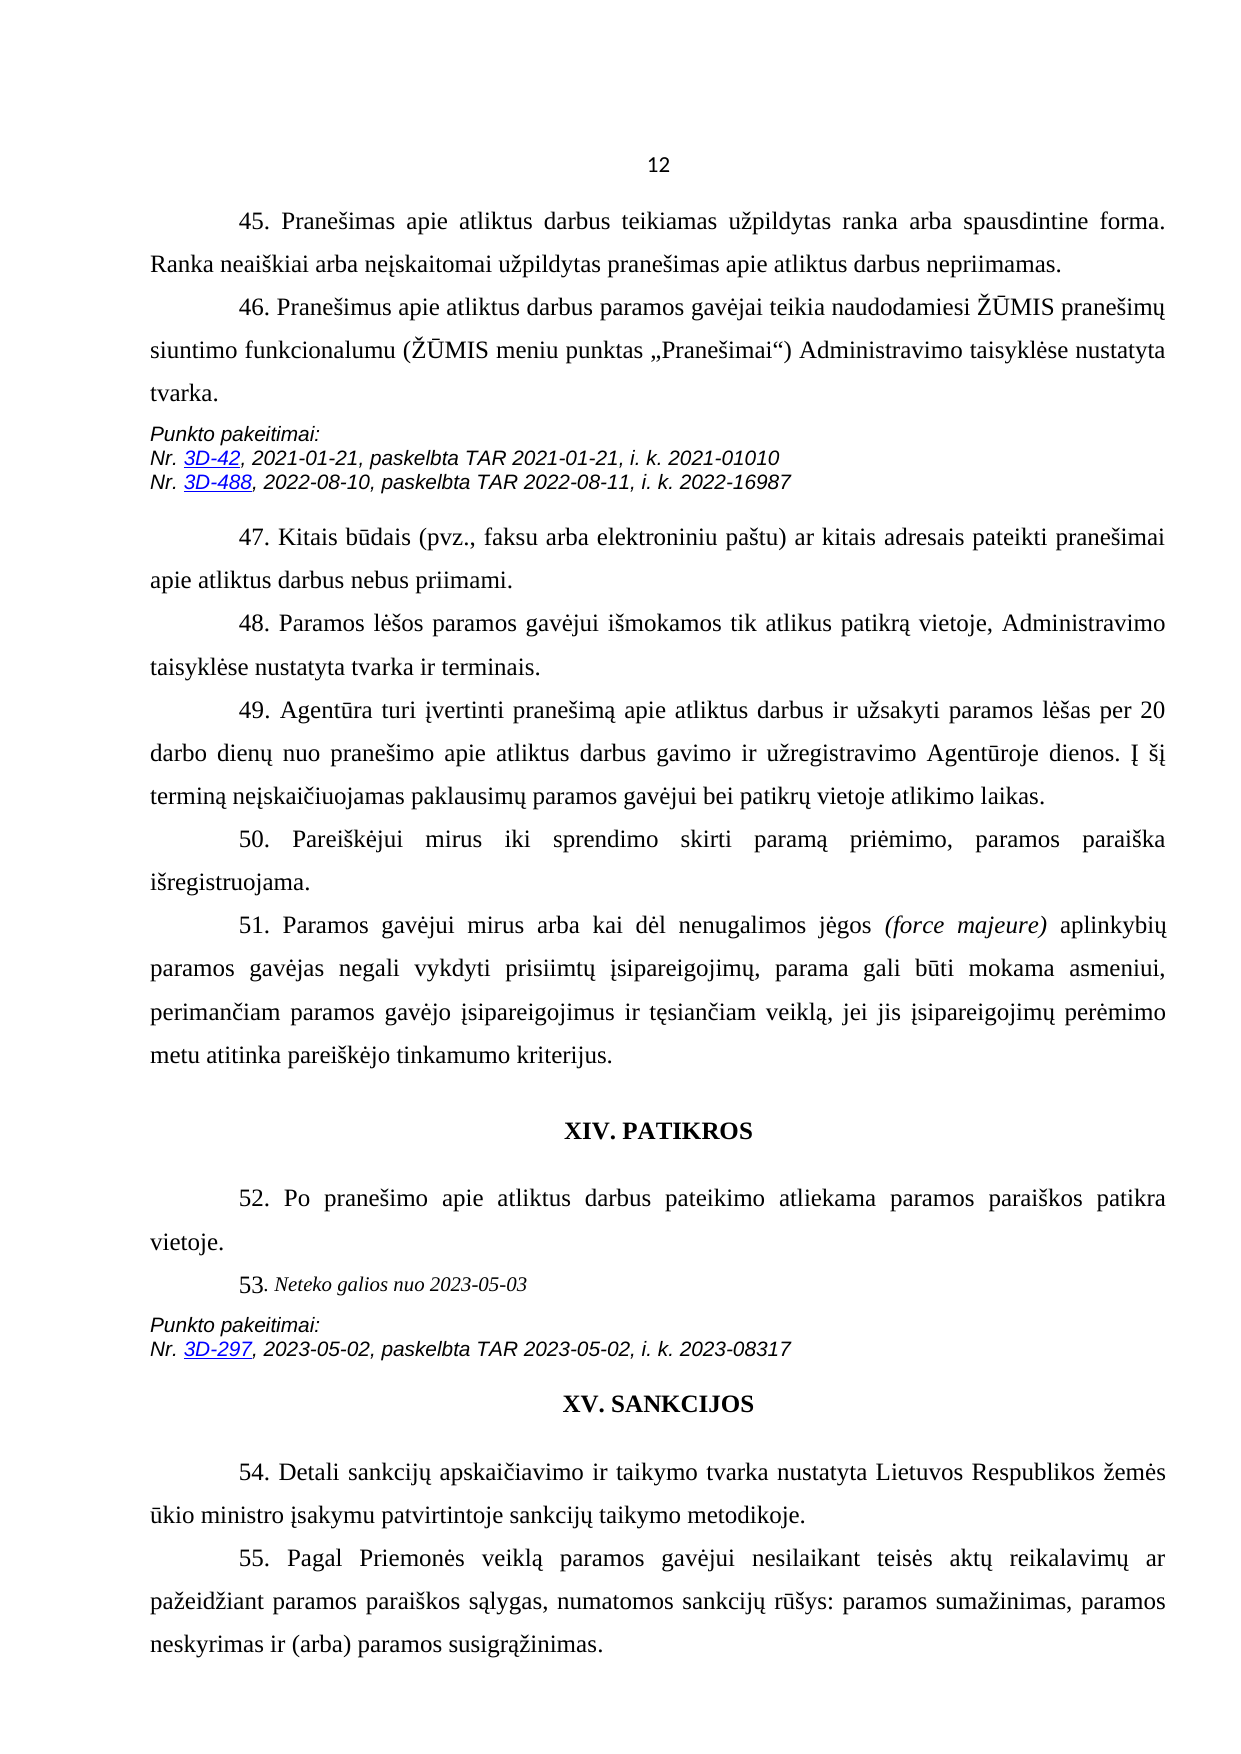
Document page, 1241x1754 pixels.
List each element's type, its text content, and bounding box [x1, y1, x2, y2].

text 50. Pareiškėjui mirus iki sprendimo skirti paramą priėmimo, paramos paraiška išregistruojama. [150, 824, 1167, 896]
text 46. Pranešimus apie atliktus darbus paramos gavėjai teikia naudodamiesi ŽŪMIS pranešimų siuntimo funkcionalumu (ŽŪMIS meniu punktas „Pranešimai“) Administravimo taisyklėse nustatyta tvarka. [150, 292, 1167, 407]
text 52. Po pranešimo apie atliktus darbus pateikimo atliekama paramos paraiškos patikra vietoje. [150, 1183, 1167, 1255]
text 54. Detali sankcijų apskaičiavimo ir taikymo tvarka nustatyta Lietuvos Respublikos žemės ūkio ministro įsakymu patvirtintoje sankcijų taikymo metodikoje. [150, 1457, 1167, 1528]
text 53. Neteko galios nuo 2023-05-03 [150, 1270, 1167, 1298]
text 47. Kitais būdais (pvz., faksu arba elektroniniu paštu) ar kitais adresais pateikti pranešimai apie atliktus darbus nebus priimami. [150, 522, 1167, 594]
text XIV. PATIKROS [150, 1116, 1167, 1145]
text Nr. 3D-488, 2022-08-10, paskelbta TAR 2022-08-11, i. k. 2022-16987 [150, 469, 1167, 493]
text Punkto pakeitimai: [150, 422, 1167, 446]
text XV. SANKCIJOS [150, 1389, 1167, 1418]
text 49. Agentūra turi įvertinti pranešimą apie atliktus darbus ir užsakyti paramos lėšas per 20 darbo dienų nuo pranešimo apie atliktus darbus gavimo ir užregistravimo Agentūroje dienos. Į šį terminą neįskaičiuojamas paklausimų paramos gavėjui bei patikrų vietoje atlikimo laikas. [150, 695, 1167, 810]
text Nr. 3D-42, 2021-01-21, paskelbta TAR 2021-01-21, i. k. 2021-01010 [150, 446, 1167, 469]
text 48. Paramos lėšos paramos gavėjui išmokamos tik atlikus patikrą vietoje, Administravimo taisyklėse nustatyta tvarka ir terminais. [150, 608, 1167, 680]
text Nr. 3D-297, 2023-05-02, paskelbta TAR 2023-05-02, i. k. 2023-08317 [150, 1337, 1167, 1361]
text 51. Paramos gavėjui mirus arba kai dėl nenugalimos jėgos (force majeure) aplinkybių paramos gavėjas negali vykdyti prisiimtų įsipareigojimų, parama gali būti mokama asmeniui, perimančiam paramos gavėjo įsipareigojimus ir tęsiančiam veiklą, jei jis įsipareigojimų perėmimo metu atitinka pareiškėjo tinkamumo kriterijus. [150, 910, 1167, 1068]
text 55. Pagal Priemonės veiklą paramos gavėjui nesilaikant teisės aktų reikalavimų ar pažeidžiant paramos paraiškos sąlygas, numatomos sankcijų rūšys: paramos sumažinimas, paramos neskyrimas ir (arba) paramos susigrąžinimas. [150, 1543, 1167, 1658]
text 45. Pranešimas apie atliktus darbus teikiamas užpildytas ranka arba spausdintine forma. Ranka neaiškiai arba neįskaitomai užpildytas pranešimas apie atliktus darbus nepriimamas. [150, 206, 1167, 278]
text Punkto pakeitimai: [150, 1313, 1167, 1337]
